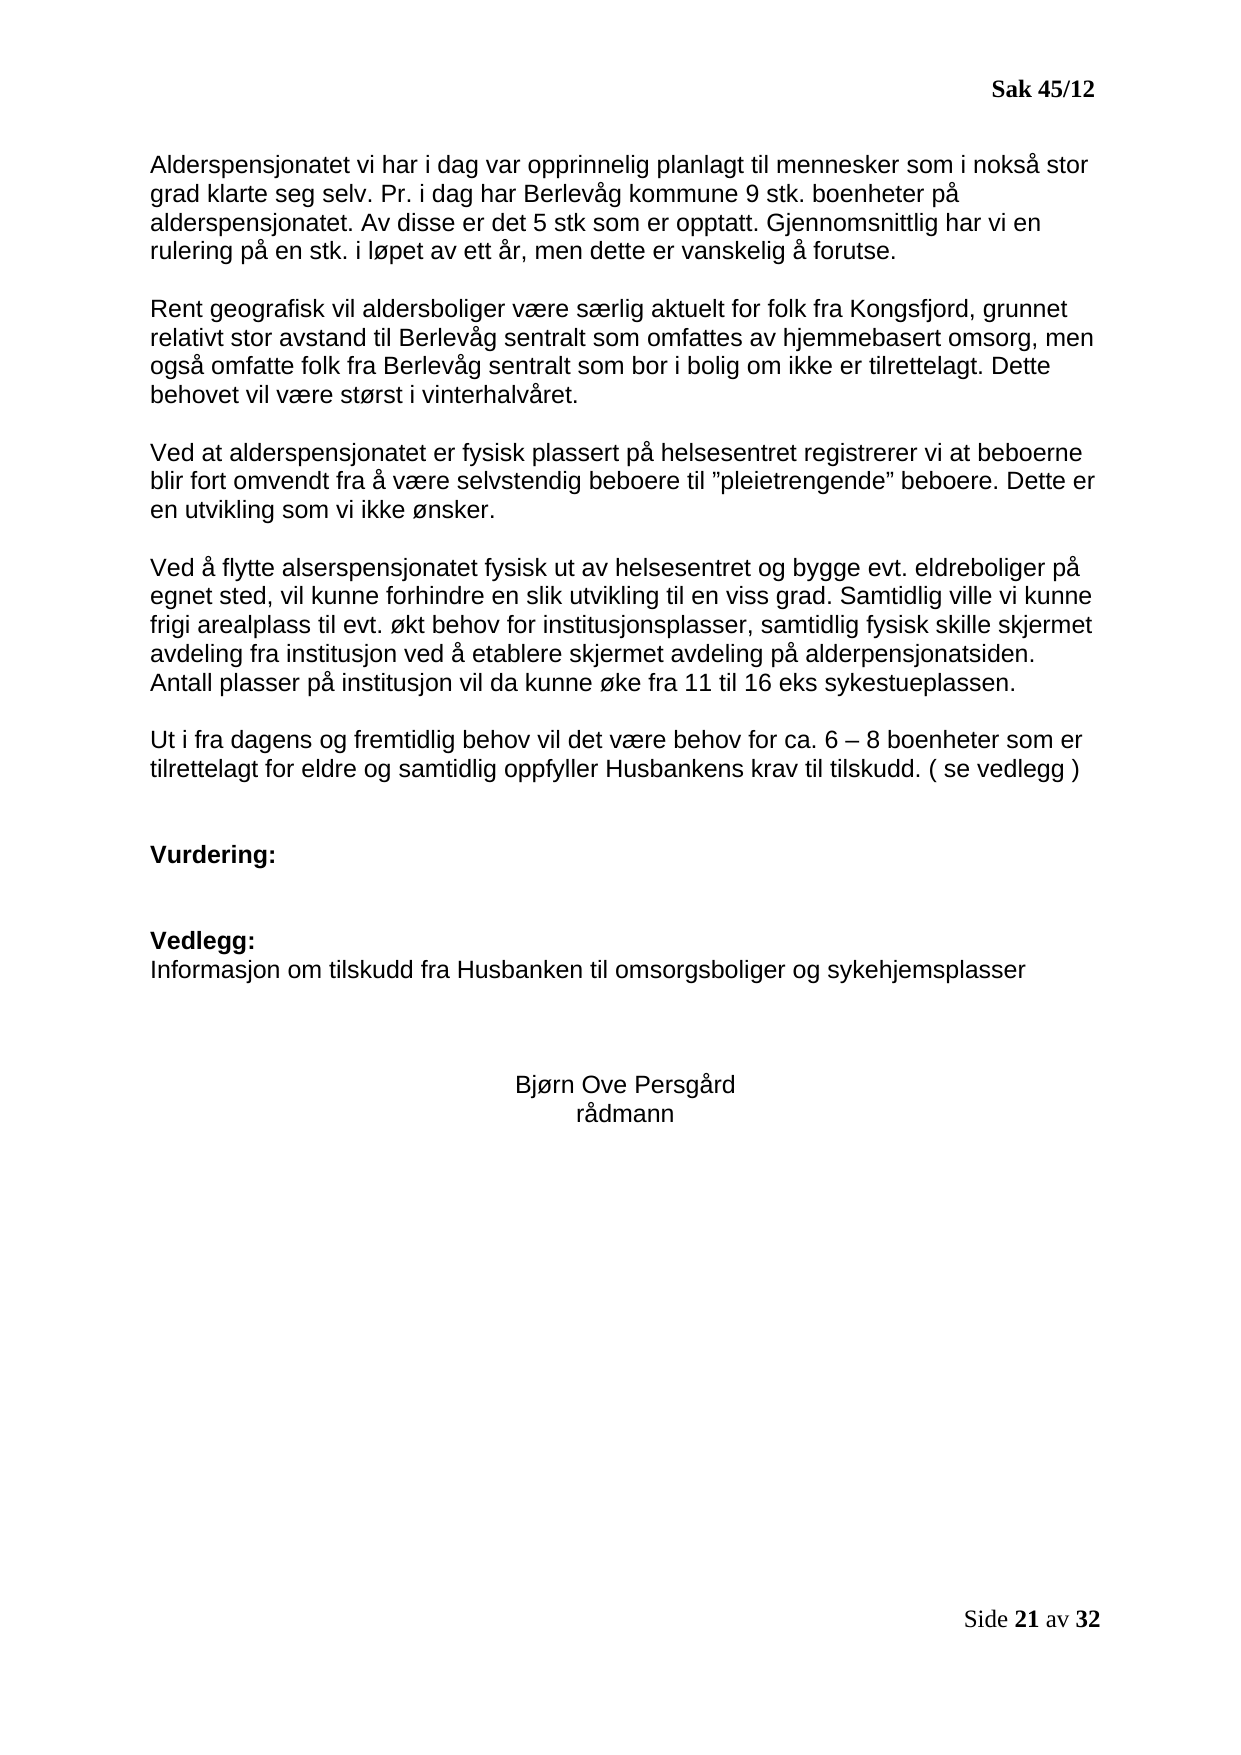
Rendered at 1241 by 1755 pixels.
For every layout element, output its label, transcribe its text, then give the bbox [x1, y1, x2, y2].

text Bjørn Ove Persgård [150, 1070, 1100, 1099]
text Rent geografisk vil aldersboliger være særlig aktuelt for folk fra Kongsfjord, grunnet relativt stor avstand til Berlevåg sentralt som omfattes av hjemmebasert omsorg, men også omfatte folk fra Berlevåg sentralt som bor i bolig om ikke er tilrettelagt. Dette behovet vil være størst i vinterhalvåret. [150, 294, 1100, 409]
text Ut i fra dagens og fremtidlig behov vil det være behov for ca. 6 – 8 boenheter som er tilrettelagt for eldre og samtidlig oppfyller Husbankens krav til tilskudd. ( se vedlegg ) [150, 725, 1100, 782]
text Alderspensjonatet vi har i dag var opprinnelig planlagt til mennesker som i nokså stor grad klarte seg selv. Pr. i dag har Berlevåg kommune 9 stk. boenheter på alderspensjonatet. Av disse er det 5 stk som er opptatt. Gjennomsnittlig har vi en rulering på en stk. i løpet av ett år, men dette er vanskelig å forutse. [150, 150, 1100, 265]
text rådmann [150, 1099, 1100, 1127]
text Vedlegg: [150, 926, 1100, 955]
text Informasjon om tilskudd fra Husbanken til omsorgsboliger og sykehjemsplasser [150, 955, 1100, 984]
text Vurdering: [150, 840, 1100, 869]
text Ved å flytte alserspensjonatet fysisk ut av helsesentret og bygge evt. eldreboliger på egnet sted, vil kunne forhindre en slik utvikling til en viss grad. Samtidlig ville vi kunne frigi arealplass til evt. økt behov for institusjonsplasser, samtidlig fysisk skille skjermet avdeling fra institusjon ved å etablere skjermet avdeling på alderpensjonatsiden. Antall plasser på institusjon vil da kunne øke fra 11 til 16 eks sykestueplassen. [150, 552, 1100, 696]
text Ved at alderspensjonatet er fysisk plassert på helsesentret registrerer vi at beboerne blir fort omvendt fra å være selvstendig beboere til ”pleietrengende” beboere. Dette er en utvikling som vi ikke ønsker. [150, 437, 1100, 524]
